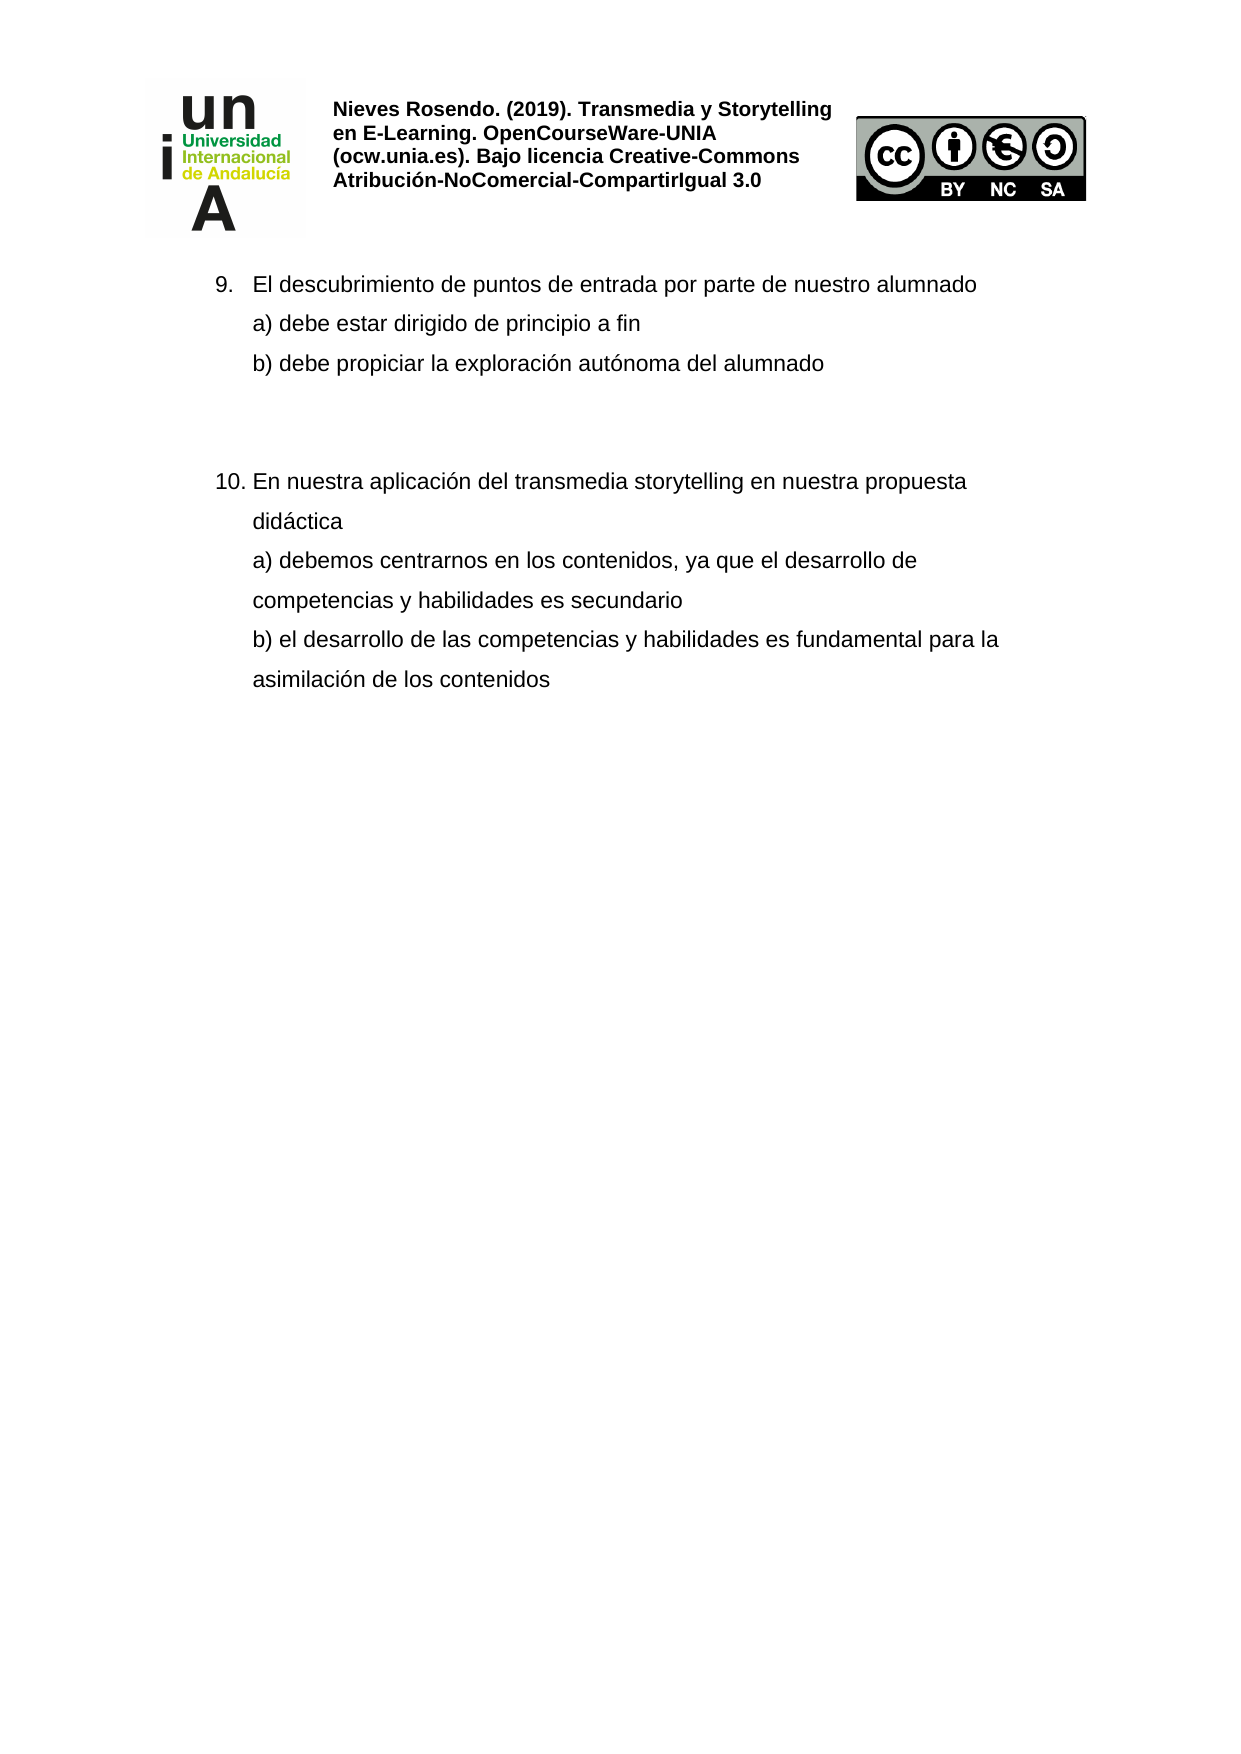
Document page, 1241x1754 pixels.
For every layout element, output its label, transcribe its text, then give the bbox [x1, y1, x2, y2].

list b) el desarrollo de las competencias y habilidades es fundamental para la asimilación de los contenidos [215, 626, 1063, 692]
list a) debe estar dirigido de principio a fin [215, 310, 1063, 337]
picture [144, 78, 306, 238]
list b) debe propiciar la exploración autónoma del alumnado [215, 350, 1063, 376]
list En nuestra aplicación del transmedia storytelling en nuestra propuesta didáctica [215, 468, 1063, 534]
list a) debemos centrarnos en los contenidos, ya que el desarrollo de competencias y habilidades es secundario [215, 547, 1063, 613]
list El descubrimiento de puntos de entrada por parte de nuestro alumnado [215, 271, 1063, 297]
